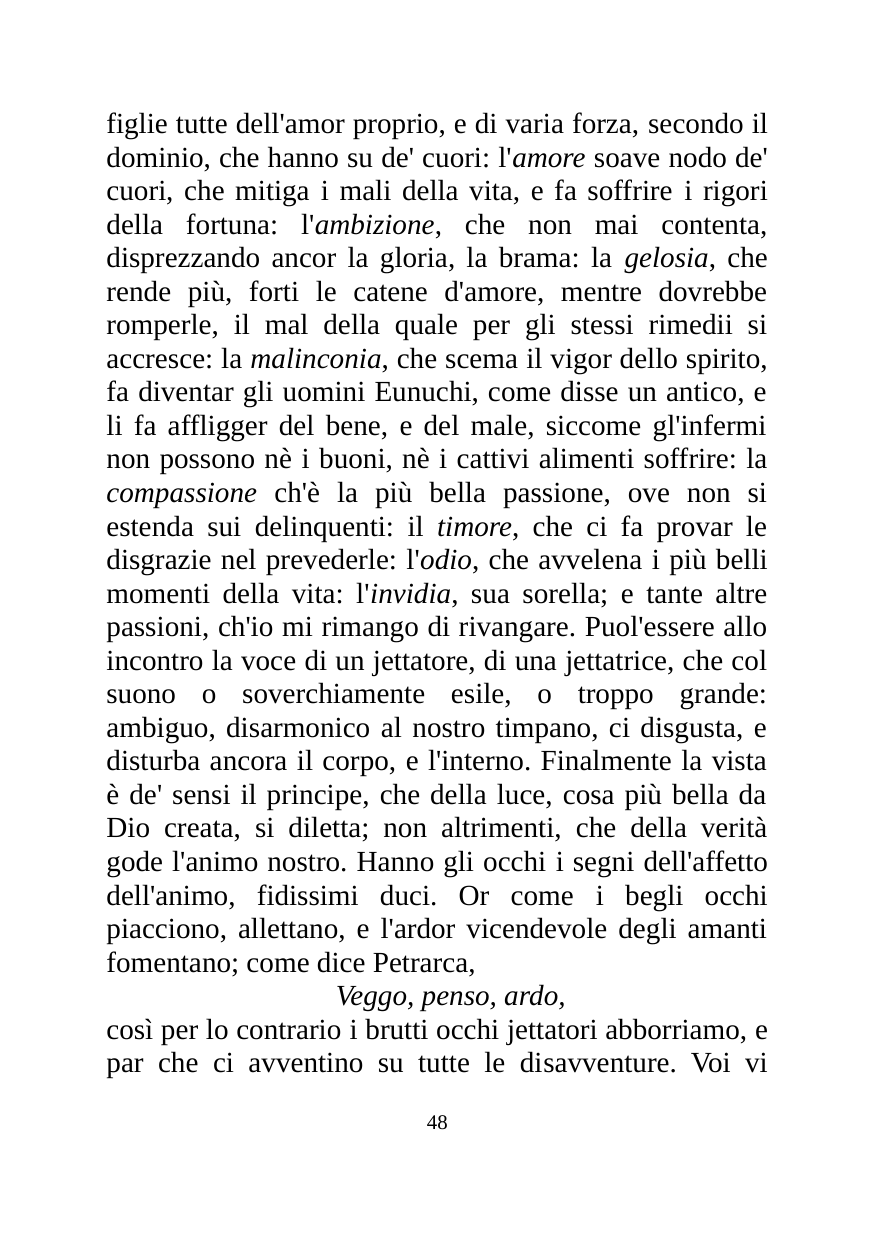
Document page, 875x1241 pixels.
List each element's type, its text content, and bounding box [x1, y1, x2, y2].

text figlie tutte dell'amor proprio, e di varia forza, secondo il dominio, che hanno su de' cuori: l'amore soave nodo de' cuori, che mitiga i mali della vita, e fa soffrire i rigori della fortuna: l'ambizione, che non mai contenta, disprezzando ancor la gloria, la brama: la gelosia, che rende più, forti le catene d'amore, mentre dovrebbe romperle, il mal della quale per gli stessi rimedii si accresce: la malinconia, che scema il vigor dello spirito, fa diventar gli uomini Eunuchi, come disse un antico, e li fa affligger del bene, e del male, siccome gl'infermi non possono nè i buoni, nè i cattivi alimenti soffrire: la compassione ch'è la più bella passione, ove non si estenda sui delinquenti: il timore, che ci fa provar le disgrazie nel prevederle: l'odio, che avvelena i più belli momenti della vita: l'invidia, sua sorella; e tante altre passioni, ch'io mi rimango di rivangare. Puol'essere allo incontro la voce di un jettatore, di una jettatrice, che col suono o soverchiamente esile, o troppo grande: ambiguo, disarmonico al nostro timpano, ci disgusta, e disturba ancora il corpo, e l'interno. Finalmente la vista è de' sensi il principe, che della luce, cosa più bella da Dio creata, si diletta; non altrimenti, che della verità gode l'animo nostro. Hanno gli occhi i segni dell'affetto dell'animo, fidissimi duci. Or come i begli occhi piacciono, allettano, e l'ardor vicendevole degli amanti fomentano; come dice Petrarca, [106, 106, 768, 978]
text Veggo, penso, ardo, [106, 978, 768, 1012]
text così per lo contrario i brutti occhi jettatori abborriamo, e par che ci avventino su tutte le disavventure. Voi vi [106, 1012, 768, 1079]
